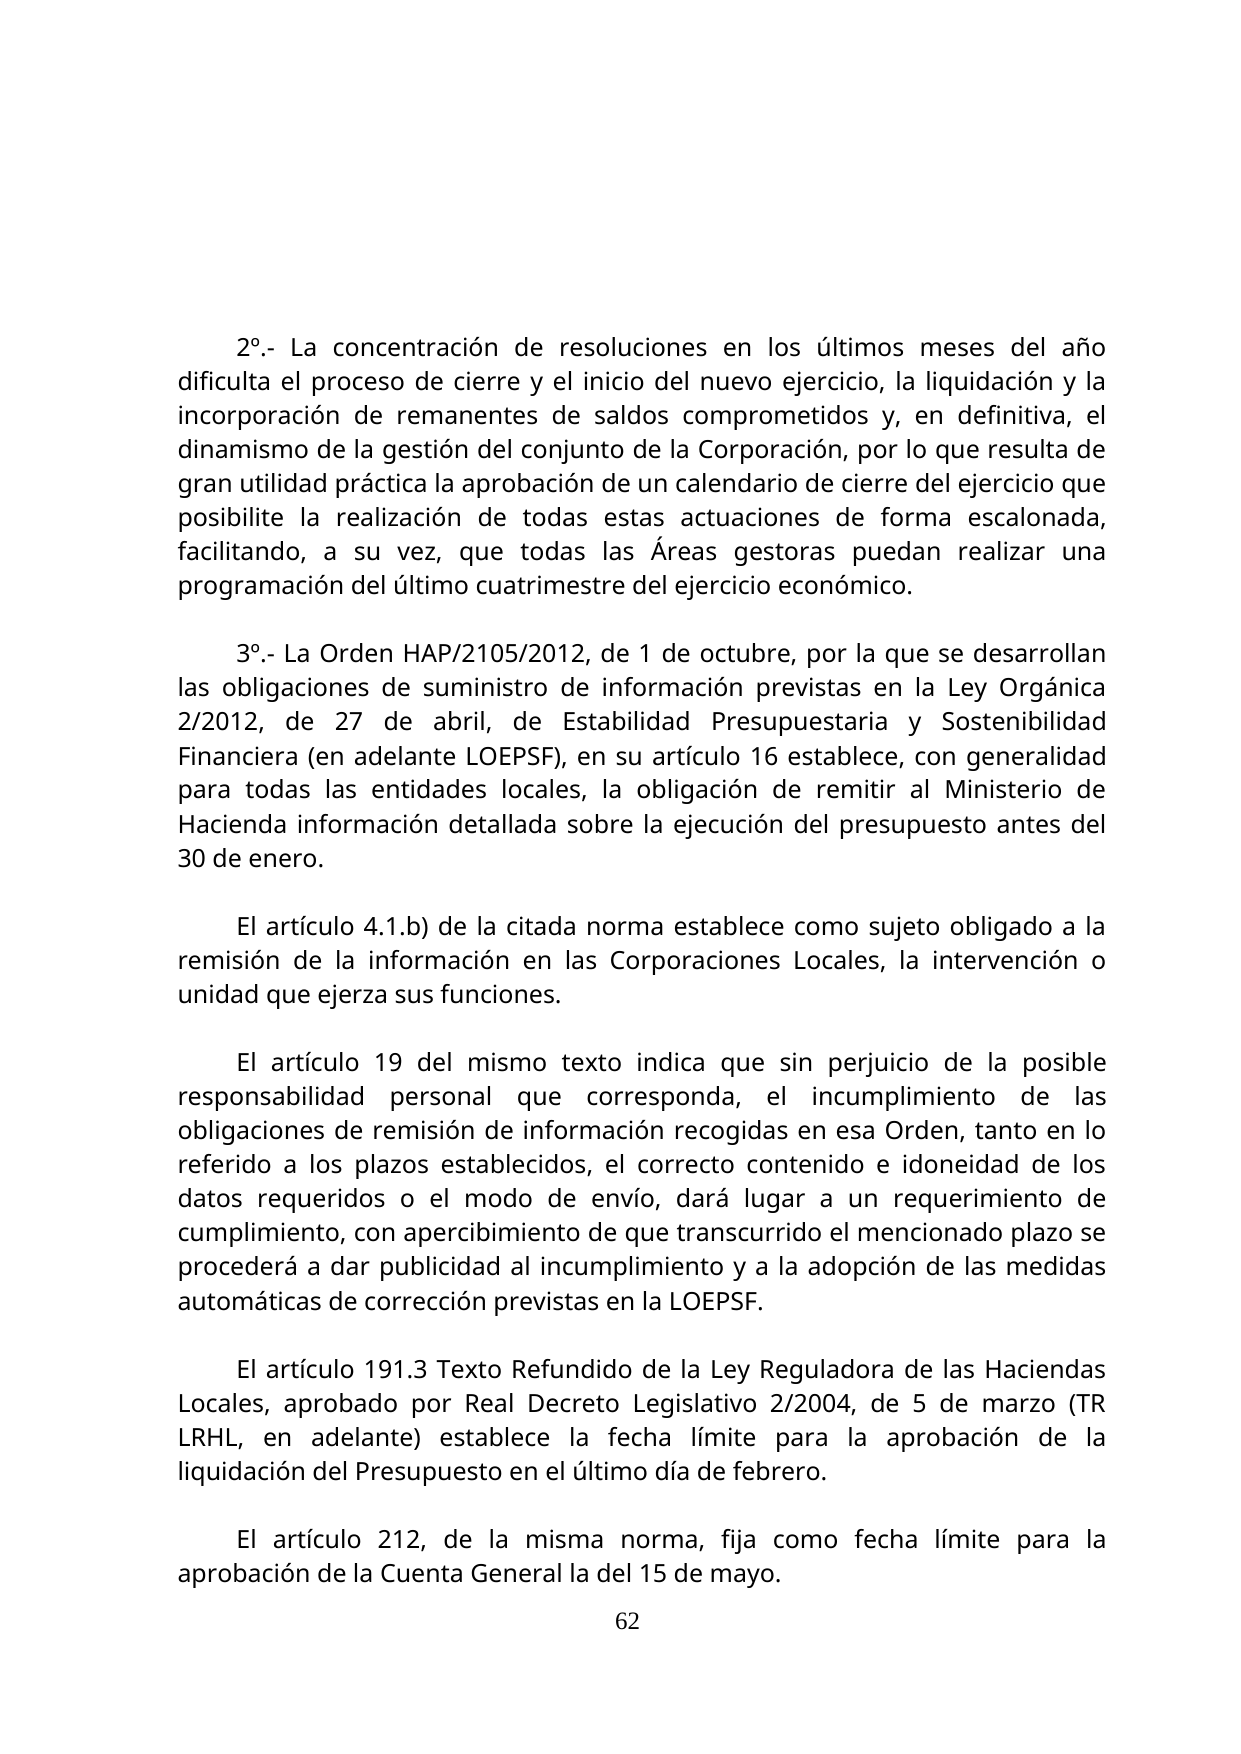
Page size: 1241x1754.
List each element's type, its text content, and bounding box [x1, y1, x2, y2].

text El artículo 212, de la misma norma, fija como fecha límite para la aprobación de la Cuenta General la del 15 de mayo. [177, 1522, 1108, 1590]
text El artículo 4.1.b) de la citada norma establece como sujeto obligado a la remisión de la información en las Corporaciones Locales, la intervención o unidad que ejerza sus funciones. [177, 908, 1108, 1011]
text El artículo 19 del mismo texto indica que sin perjuicio de la posible responsabilidad personal que corresponda, el incumplimiento de las obligaciones de remisión de información recogidas en esa Orden, tanto en lo referido a los plazos establecidos, el correcto contenido e idoneidad de los datos requeridos o el modo de envío, dará lugar a un requerimiento de cumplimiento, con apercibimiento de que transcurrido el mencionado plazo se procederá a dar publicidad al incumplimiento y a la adopción de las medidas automáticas de corrección previstas en la LOEPSF. [177, 1045, 1108, 1317]
text El artículo 191.3 Texto Refundido de la Ley Reguladora de las Haciendas Locales, aprobado por Real Decreto Legislativo 2/2004, de 5 de marzo (TR LRHL, en adelante) establece la fecha límite para la aprobación de la liquidación del Presupuesto en el último día de febrero. [177, 1351, 1108, 1487]
text 2º.- La concentración de resoluciones en los últimos meses del año dificulta el proceso de cierre y el inicio del nuevo ejercicio, la liquidación y la incorporación de remanentes de saldos comprometidos y, en definitiva, el dinamismo de la gestión del conjunto de la Corporación, por lo que resulta de gran utilidad práctica la aprobación de un calendario de cierre del ejercicio que posibilite la realización de todas estas actuaciones de forma escalonada, facilitando, a su vez, que todas las Áreas gestoras puedan realizar una programación del último cuatrimestre del ejercicio económico. [177, 329, 1108, 602]
text 3º.- La Orden HAP/2105/2012, de 1 de octubre, por la que se desarrollan las obligaciones de suministro de información previstas en la Ley Orgánica 2/2012, de 27 de abril, de Estabilidad Presupuestaria y Sostenibilidad Financiera (en adelante LOEPSF), en su artículo 16 establece, con generalidad para todas las entidades locales, la obligación de remitir al Ministerio de Hacienda información detallada sobre la ejecución del presupuesto antes del 30 de enero. [177, 636, 1108, 874]
